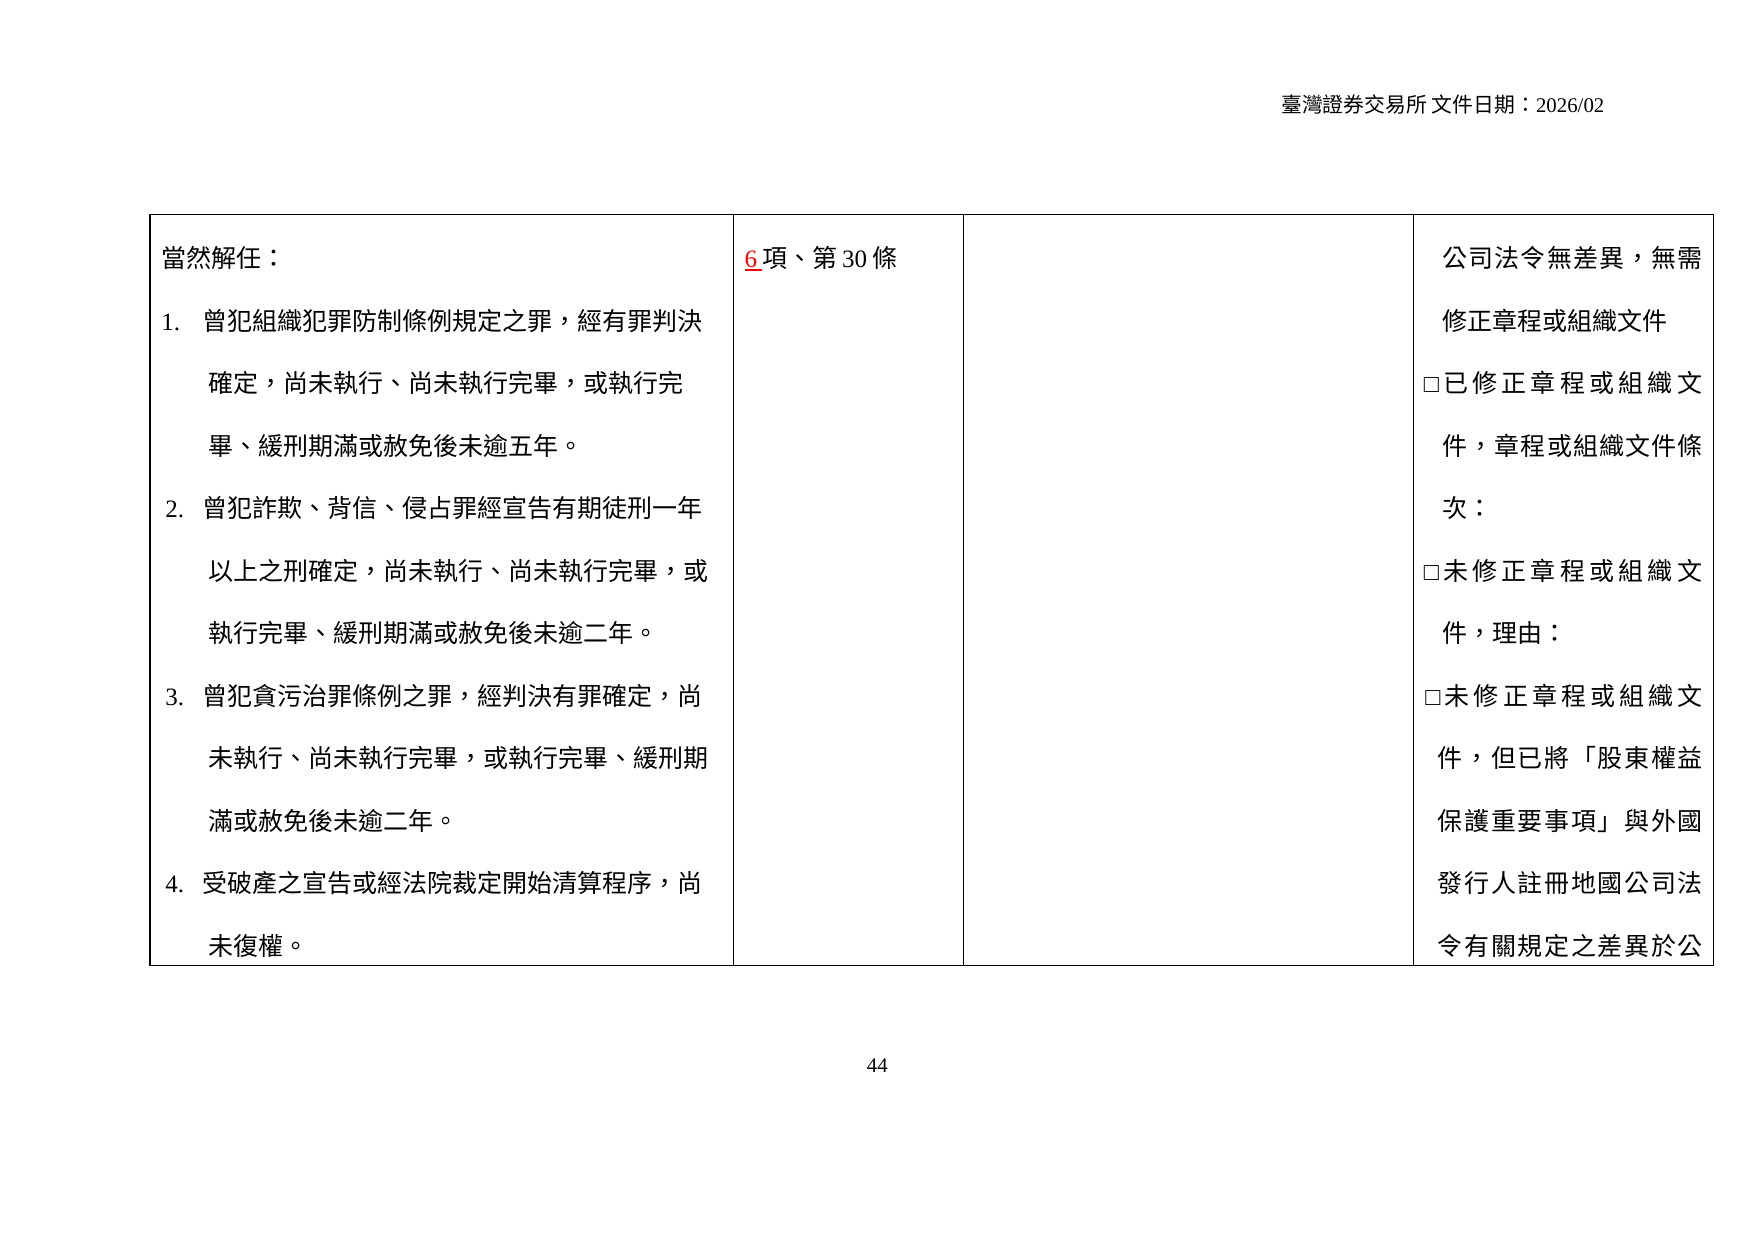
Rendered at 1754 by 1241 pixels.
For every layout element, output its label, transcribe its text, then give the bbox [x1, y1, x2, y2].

table_cell [964, 215, 1413, 965]
table_cell 6項、第30條 [734, 215, 963, 965]
table_cell 公司法令無差異，無需修正章程或組織文件 □已修正章程或組織文件，章程或組織文件條次： □未修正章程或組織文件，理由： □未修正章程或組織文件，但已將「股東權益保護重要事項」與外國發行人註冊地國公司法令有關規定之差異於公 [1414, 215, 1713, 965]
table_cell 有下列情事之一者，不得擔任董事，其已擔任者，當然解任： 曾犯組織犯罪防制條例規定之罪，經有罪判決確定，尚未執行、尚未執行完畢，或執行完畢、緩刑期滿或赦免後未逾五年。 曾犯詐欺、背信、侵占罪經宣告有期徒刑一年以上之刑確定，尚未執行、尚未執行完畢，或執行完畢、緩刑期滿或赦免後未逾二年。 曾犯貪污治罪條例之罪，經判決有罪確定，尚未執行、尚未執行完畢，或執行完畢、緩刑期滿或赦免後未逾二年。 受破產之宣告或經法院裁定開始清算程序，尚未復權。 使用票據經拒絕往來尚未期滿。 無行為能力或限制行為能力。 受輔助宣告尚未撤銷。 [151, 215, 733, 965]
